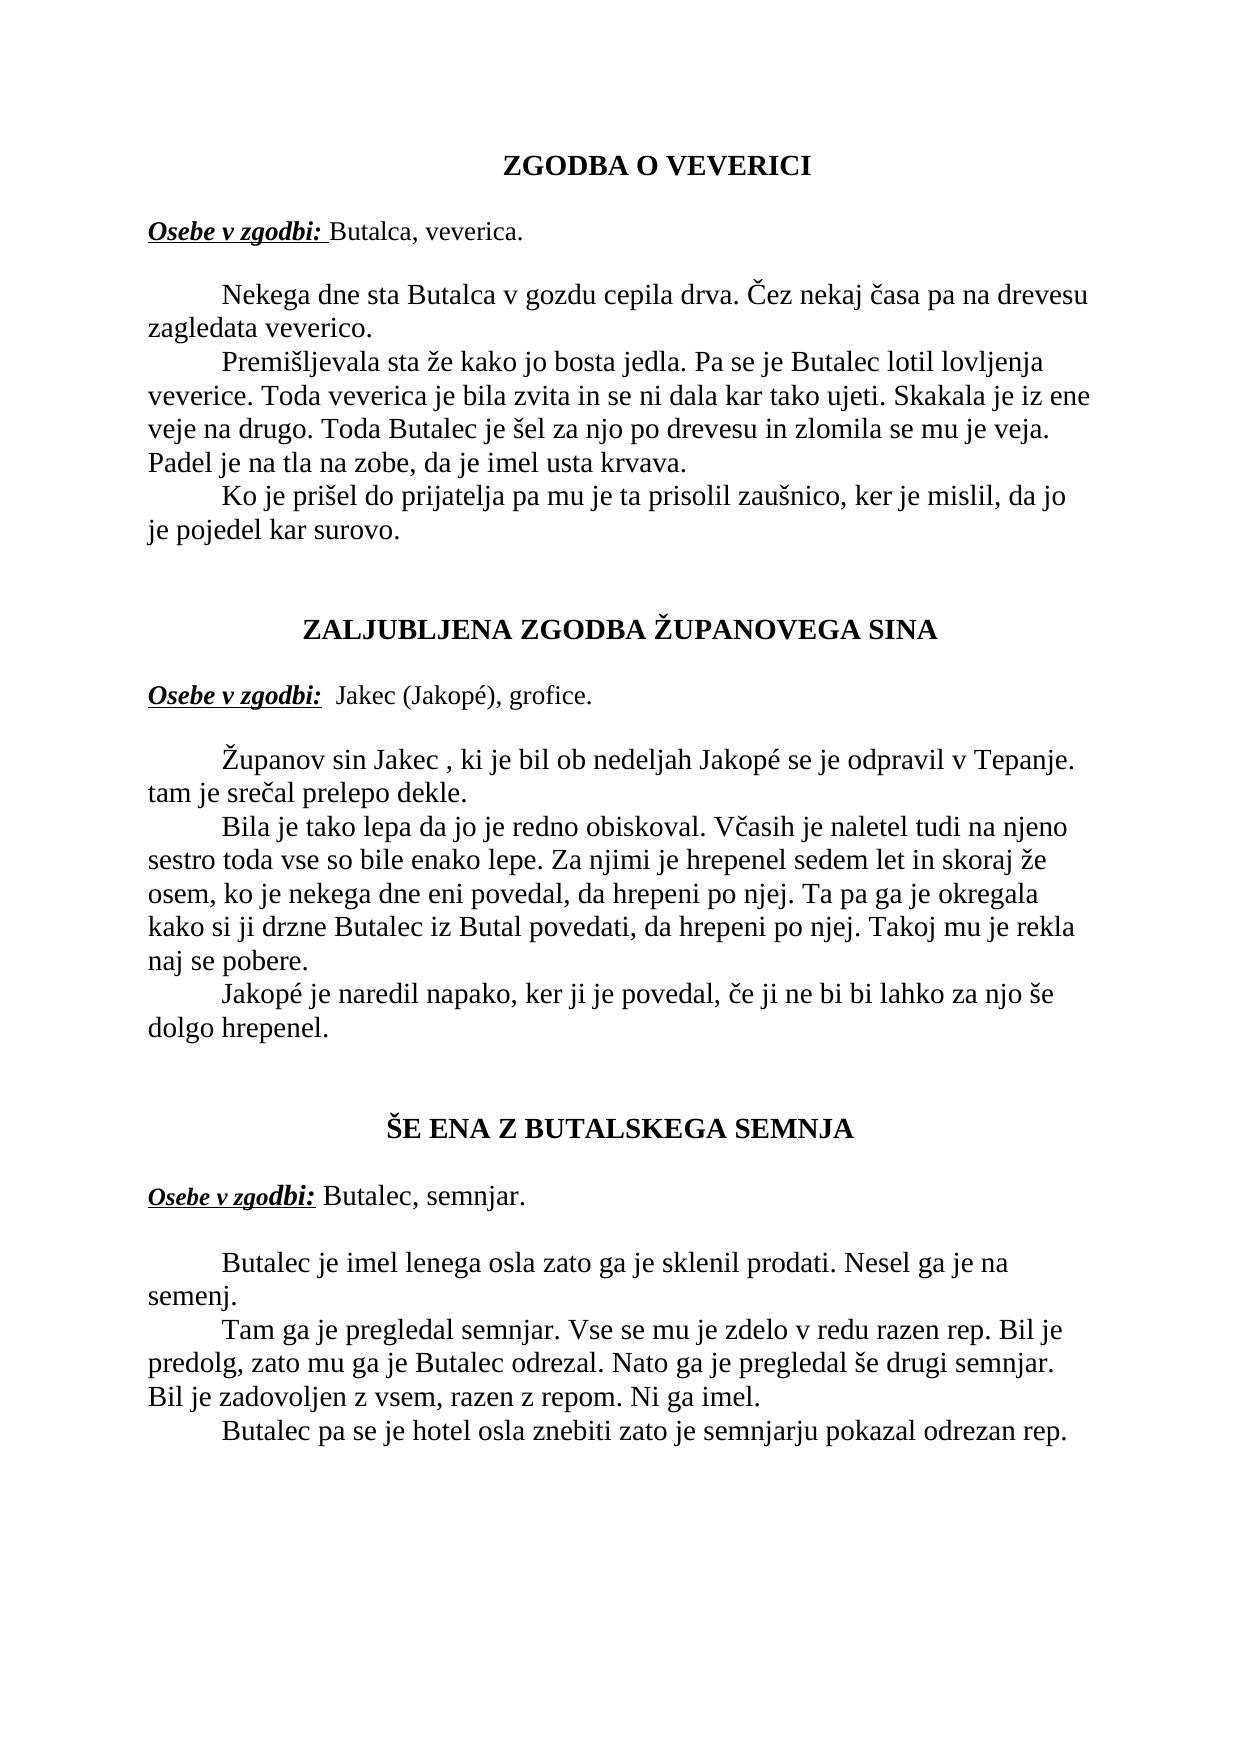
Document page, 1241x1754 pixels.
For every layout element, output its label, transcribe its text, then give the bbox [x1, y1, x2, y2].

text Osebe v zgodbi: Butalca, veverica. [148, 215, 1093, 246]
text ZGODBA O VEVERICI [148, 148, 1093, 181]
text Osebe v zgodbi: Butalec, semnjar. [148, 1178, 1093, 1211]
text ZALJUBLJENA ZGODBA ŽUPANOVEGA SINA [148, 612, 1093, 646]
text Premišljevala sta že kako jo bosta jedla. Pa se je Butalec lotil lovljenja veverice. Toda veverica je bila zvita in se ni dala kar tako ujeti. Skakala je iz ene veje na drugo. Toda Butalec je šel za njo po drevesu in zlomila se mu je veja. Padel je na tla na zobe, da je imel usta krvava. [148, 344, 1093, 478]
text Osebe v zgodbi: Jakec (Jakopé), grofice. [148, 679, 1093, 711]
text ŠE ENA Z BUTALSKEGA SEMNJA [148, 1111, 1093, 1144]
text Nekega dne sta Butalca v gozdu cepila drva. Čez nekaj časa pa na drevesu zagledata veverico. [148, 277, 1093, 344]
text Ko je prišel do prijatelja pa mu je ta prisolil zaušnico, ker je mislil, da jo je pojedel kar surovo. [148, 478, 1093, 545]
text Butalec je imel lenega osla zato ga je sklenil prodati. Nesel ga je na semenj. [148, 1245, 1093, 1312]
text Tam ga je pregledal semnjar. Vse se mu je zdelo v redu razen rep. Bil je predolg, zato mu ga je Butalec odrezal. Nato ga je pregledal še drugi semnjar. Bil je zadovoljen z vsem, razen z repom. Ni ga imel. [148, 1312, 1093, 1413]
text Jakopé je naredil napako, ker ji je povedal, če ji ne bi bi lahko za njo še dolgo hrepenel. [148, 977, 1093, 1044]
text Bila je tako lepa da jo je redno obiskoval. Včasih je naletel tudi na njeno sestro toda vse so bile enako lepe. Za njimi je hrepenel sedem let in skoraj že osem, ko je nekega dne eni povedal, da hrepeni po njej. Ta pa ga je okregala kako si ji drzne Butalec iz Butal povedati, da hrepeni po njej. Takoj mu je rekla naj se pobere. [148, 809, 1093, 977]
text Butalec pa se je hotel osla znebiti zato je semnjarju pokazal odrezan rep. [148, 1413, 1093, 1446]
text Županov sin Jakec , ki je bil ob nedeljah Jakopé se je odpravil v Tepanje. tam je srečal prelepo dekle. [148, 742, 1093, 809]
